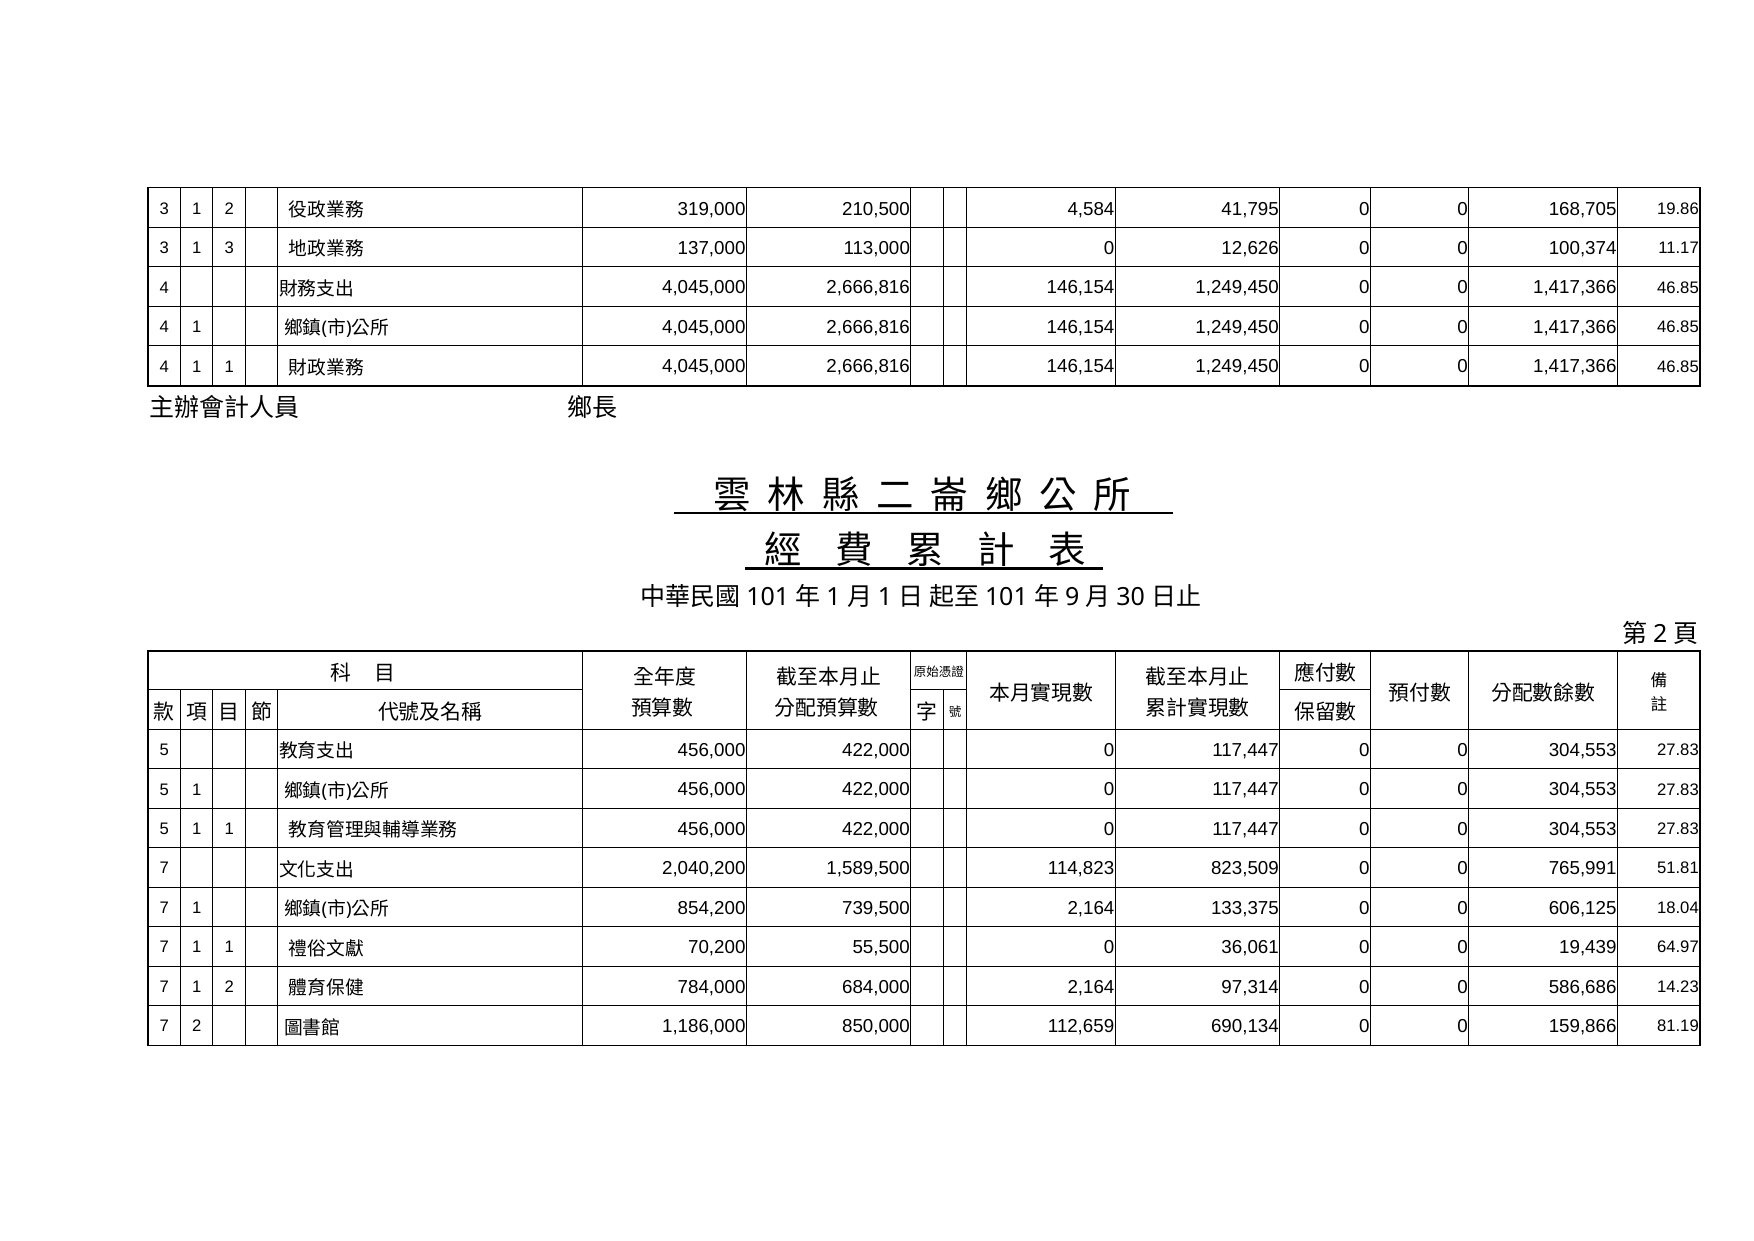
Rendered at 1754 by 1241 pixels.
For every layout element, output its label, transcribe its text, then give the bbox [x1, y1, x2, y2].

table_cell 112,659 [967, 1006, 1115, 1044]
table_cell 2 [213, 188, 245, 227]
table_cell 1,417,366 [1469, 267, 1617, 306]
table_cell 2 [213, 967, 245, 1005]
table_cell 鄉鎮(市)公所 [278, 307, 582, 345]
table_cell 0 [1371, 1006, 1468, 1044]
table_cell 81.19 [1618, 1006, 1699, 1044]
table_cell [911, 809, 943, 847]
table_cell [213, 769, 245, 808]
table_cell 586,686 [1469, 967, 1617, 1005]
table_cell 體育保健 [278, 967, 582, 1005]
table_cell 0 [1371, 267, 1468, 306]
table_cell 1 [181, 888, 212, 926]
table_cell 0 [1280, 346, 1370, 384]
table_cell 27.83 [1618, 769, 1699, 808]
table_cell [911, 267, 943, 306]
table_cell 項 [181, 690, 212, 729]
table_cell 保留數 [1280, 690, 1370, 729]
table_cell [911, 769, 943, 808]
table_cell 1,249,450 [1116, 267, 1279, 306]
table_cell 4 [149, 307, 180, 345]
table_cell [246, 1006, 277, 1044]
table_cell 2,666,816 [747, 267, 910, 306]
table_cell 2,164 [967, 967, 1115, 1005]
table_cell 210,500 [747, 188, 910, 227]
table_cell 0 [1371, 346, 1468, 384]
table_cell 46.85 [1618, 307, 1699, 345]
table_cell 19.86 [1618, 188, 1699, 227]
table_cell [181, 848, 212, 887]
table_cell 款 [149, 690, 180, 729]
table_cell 0 [1371, 769, 1468, 808]
table_cell 分配數餘數 [1469, 652, 1617, 729]
table_cell 55,500 [747, 927, 910, 966]
table_cell 中華民國 101 年 1 月 1 日 起至 101 年 9 月 30 日止 [148, 575, 1700, 612]
table_cell [911, 1006, 943, 1044]
table_cell 2,164 [967, 888, 1115, 926]
table_cell 456,000 [583, 769, 746, 808]
table_cell 0 [1280, 730, 1370, 768]
table_cell 地政業務 [278, 228, 582, 266]
table_cell 1,249,450 [1116, 346, 1279, 384]
table_cell 7 [149, 1006, 180, 1044]
table_cell 823,509 [1116, 848, 1279, 887]
table_cell 739,500 [747, 888, 910, 926]
table_cell [246, 228, 277, 266]
table_cell 456,000 [583, 809, 746, 847]
table_cell 1 [213, 809, 245, 847]
table_cell 4,045,000 [583, 267, 746, 306]
table_cell 97,314 [1116, 967, 1279, 1005]
table_cell 1 [181, 967, 212, 1005]
table_cell 304,553 [1469, 809, 1617, 847]
table_cell 7 [149, 927, 180, 966]
table_cell 5 [149, 730, 180, 768]
table_cell [213, 1006, 245, 1044]
table_cell 137,000 [583, 228, 746, 266]
table_cell 0 [1371, 228, 1468, 266]
table_cell 2 [181, 1006, 212, 1044]
table_cell 12,626 [1116, 228, 1279, 266]
table_cell 代號及名稱 [278, 690, 582, 729]
table_cell 18.04 [1618, 888, 1699, 926]
table_cell [181, 267, 212, 306]
table_cell 0 [1280, 1006, 1370, 1044]
table_cell 1 [181, 307, 212, 345]
table_cell [181, 730, 212, 768]
table_cell 422,000 [747, 769, 910, 808]
table_cell [944, 967, 966, 1005]
table_cell [213, 307, 245, 345]
table_cell 7 [149, 848, 180, 887]
table_cell 0 [1280, 307, 1370, 345]
table_cell 854,200 [583, 888, 746, 926]
table_cell 禮俗文獻 [278, 927, 582, 966]
table_cell 科 目 [149, 652, 582, 689]
table_cell [213, 730, 245, 768]
table_cell [213, 267, 245, 306]
table_cell [246, 848, 277, 887]
table_cell 1 [181, 228, 212, 266]
table_cell 0 [1280, 927, 1370, 966]
table_cell 財政業務 [278, 346, 582, 384]
table_cell 0 [967, 927, 1115, 966]
table_cell 0 [967, 769, 1115, 808]
table_cell 11.17 [1618, 228, 1699, 266]
table_cell 146,154 [967, 267, 1115, 306]
table_cell 0 [1280, 888, 1370, 926]
table_cell 財務支出 [278, 267, 582, 306]
table_cell 70,200 [583, 927, 746, 966]
table_cell 784,000 [583, 967, 746, 1005]
table_cell 117,447 [1116, 769, 1279, 808]
table_cell 教育支出 [278, 730, 582, 768]
table_cell 全年度 預算數 [583, 652, 746, 729]
table_cell 304,553 [1469, 769, 1617, 808]
table_cell 5 [149, 809, 180, 847]
table_cell 100,374 [1469, 228, 1617, 266]
table_cell 0 [1371, 730, 1468, 768]
table_cell 目 [213, 690, 245, 729]
table_cell 1,186,000 [583, 1006, 746, 1044]
table_cell 4,584 [967, 188, 1115, 227]
table_cell [944, 188, 966, 227]
table_cell 422,000 [747, 809, 910, 847]
table_cell [246, 769, 277, 808]
table_cell 原始憑證 [911, 652, 966, 689]
table_cell 27.83 [1618, 730, 1699, 768]
table_cell 0 [1280, 967, 1370, 1005]
table_cell [944, 730, 966, 768]
table_cell [944, 848, 966, 887]
table_cell 117,447 [1116, 730, 1279, 768]
table_cell 168,705 [1469, 188, 1617, 227]
table_cell [911, 188, 943, 227]
table_cell [246, 188, 277, 227]
table_cell [246, 809, 277, 847]
table_cell 0 [1371, 967, 1468, 1005]
table_cell [944, 769, 966, 808]
table_cell 鄉鎮(市)公所 [278, 769, 582, 808]
table_cell 765,991 [1469, 848, 1617, 887]
table_cell 本月實現數 [967, 652, 1115, 729]
table_cell [246, 267, 277, 306]
table_cell 0 [1280, 769, 1370, 808]
table_cell 684,000 [747, 967, 910, 1005]
table_cell [944, 307, 966, 345]
table_cell 1 [213, 927, 245, 966]
table_cell 1 [181, 346, 212, 384]
table_cell 1 [181, 188, 212, 227]
table_cell [911, 967, 943, 1005]
table_cell 文化支出 [278, 848, 582, 887]
table_cell 0 [1371, 188, 1468, 227]
table_cell 鄉鎮(市)公所 [278, 888, 582, 926]
table_cell 2,040,200 [583, 848, 746, 887]
table_cell [911, 848, 943, 887]
table_cell 113,000 [747, 228, 910, 266]
table_cell 850,000 [747, 1006, 910, 1044]
table_cell 0 [1371, 307, 1468, 345]
table_cell 14.23 [1618, 967, 1699, 1005]
table_cell 3 [149, 188, 180, 227]
table_cell 4 [149, 346, 180, 384]
table_cell 2,666,816 [747, 307, 910, 345]
table_cell [148, 424, 1700, 464]
table_cell 51.81 [1618, 848, 1699, 887]
table_cell 節 [246, 690, 277, 729]
table_cell 159,866 [1469, 1006, 1617, 1044]
table_cell 1 [181, 809, 212, 847]
table_cell 1 [181, 927, 212, 966]
table_cell 4,045,000 [583, 346, 746, 384]
table_cell 27.83 [1618, 809, 1699, 847]
table_cell 0 [967, 228, 1115, 266]
table_cell [944, 228, 966, 266]
table_cell [148, 612, 911, 650]
table_cell 1 [181, 769, 212, 808]
table_cell [944, 267, 966, 306]
table_cell 0 [1280, 228, 1370, 266]
table_cell 役政業務 [278, 188, 582, 227]
table_cell 5 [149, 769, 180, 808]
table_cell [911, 888, 943, 926]
table_cell 1 [213, 346, 245, 384]
table_cell [911, 228, 943, 266]
table_cell 133,375 [1116, 888, 1279, 926]
table_cell 截至本月止 分配預算數 [747, 652, 910, 729]
table_cell 備 註 [1618, 652, 1699, 729]
table_cell 0 [967, 809, 1115, 847]
table_cell 319,000 [583, 188, 746, 227]
table_cell 預付數 [1371, 652, 1468, 729]
table_cell 304,553 [1469, 730, 1617, 768]
table_cell [911, 346, 943, 384]
table_cell 0 [1371, 848, 1468, 887]
table_cell 1,417,366 [1469, 307, 1617, 345]
table_cell 應付數 [1280, 652, 1370, 689]
table_cell 456,000 [583, 730, 746, 768]
table_cell [944, 1006, 966, 1044]
table_cell 7 [149, 888, 180, 926]
table_cell 19,439 [1469, 927, 1617, 966]
table_cell 第 2 頁 [911, 612, 1700, 650]
table_cell 經 費 累 計 表 [148, 519, 1700, 575]
table_cell [213, 848, 245, 887]
table_cell 0 [1371, 927, 1468, 966]
table_cell 4,045,000 [583, 307, 746, 345]
table_cell 36,061 [1116, 927, 1279, 966]
table_cell 0 [1280, 809, 1370, 847]
table_cell 1,417,366 [1469, 346, 1617, 384]
table_cell [911, 927, 943, 966]
table_cell 7 [149, 967, 180, 1005]
table_cell 46.85 [1618, 267, 1699, 306]
table_cell 4 [149, 267, 180, 306]
table_cell [246, 967, 277, 1005]
table_cell 690,134 [1116, 1006, 1279, 1044]
table_cell 0 [1371, 809, 1468, 847]
table_cell 0 [967, 730, 1115, 768]
table_cell 0 [1280, 267, 1370, 306]
table_cell 0 [1280, 848, 1370, 887]
table_cell 主辦會計人員 鄉長 [148, 387, 1700, 424]
table_cell 截至本月止 累計實現數 [1116, 652, 1279, 729]
table_cell 0 [1371, 888, 1468, 926]
table_cell [944, 888, 966, 926]
table_cell [911, 307, 943, 345]
table_cell 3 [213, 228, 245, 266]
table_cell [944, 809, 966, 847]
table_cell 1,589,500 [747, 848, 910, 887]
table_cell [944, 927, 966, 966]
table_cell 0 [1280, 188, 1370, 227]
table_cell 46.85 [1618, 346, 1699, 384]
table_cell 圖書館 [278, 1006, 582, 1044]
table_cell 3 [149, 228, 180, 266]
table_cell [213, 888, 245, 926]
table_cell 2,666,816 [747, 346, 910, 384]
table_cell 117,447 [1116, 809, 1279, 847]
table_cell 114,823 [967, 848, 1115, 887]
table_cell [246, 730, 277, 768]
table_cell 606,125 [1469, 888, 1617, 926]
table_cell 146,154 [967, 307, 1115, 345]
table_cell 64.97 [1618, 927, 1699, 966]
table_cell 雲 林 縣 二 崙 鄉 公 所 [148, 464, 1700, 519]
table_cell [246, 888, 277, 926]
table_cell 41,795 [1116, 188, 1279, 227]
table_cell [911, 730, 943, 768]
table_cell 1,249,450 [1116, 307, 1279, 345]
table_cell 字 [911, 690, 943, 729]
table_cell [246, 307, 277, 345]
table_cell 號 [944, 690, 966, 729]
table_cell [246, 346, 277, 384]
table_cell 教育管理與輔導業務 [278, 809, 582, 847]
table_cell 146,154 [967, 346, 1115, 384]
table_cell [246, 927, 277, 966]
table_cell [944, 346, 966, 384]
table_cell 422,000 [747, 730, 910, 768]
